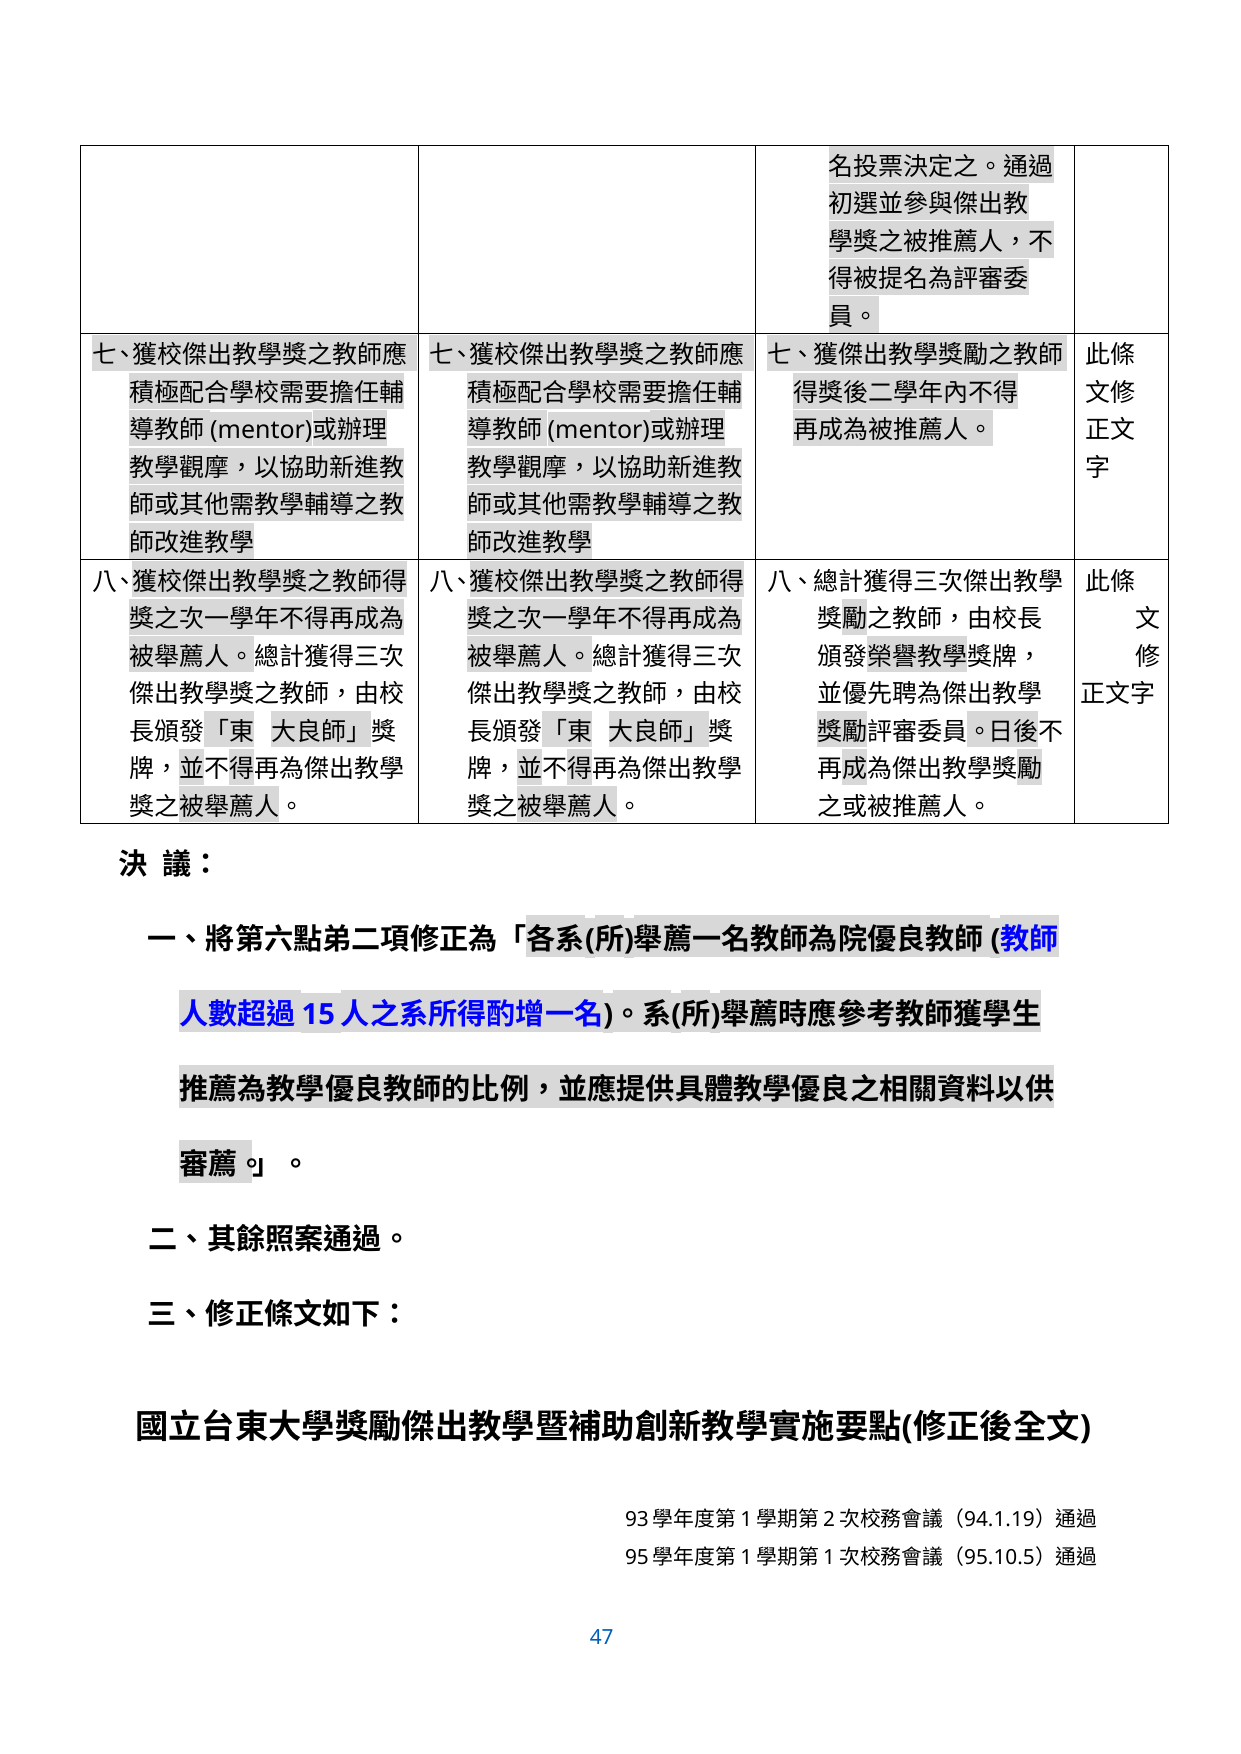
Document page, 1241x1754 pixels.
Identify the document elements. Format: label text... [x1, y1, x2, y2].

table_cell 八、獲校傑出教學獎之教師得獎之次一學年不得再成為被舉薦人。總計獲得三次傑出教學獎之教師，由校長頒發「東 大良師」獎牌，並不得再為傑出教學獎之被舉薦人。 [81, 560, 418, 823]
table_cell [1075, 146, 1168, 333]
text 三、修正條文如下： [118, 1274, 1122, 1349]
table_cell 此條文修正文字 [1075, 334, 1168, 559]
text 93學年度第1學期第2次校務會議（94.1.19）通過 [118, 1499, 1097, 1536]
table_cell 七、獲校傑出教學獎之教師應積極配合學校需要擔任輔導教師 (mentor)或辦理教學觀摩，以協助新進教師或其他需教學輔導之教師改進教學 [81, 334, 418, 559]
text 國立台東大學獎勵傑出教學暨補助創新教學實施要點(修正後全文) [118, 1386, 1122, 1461]
text 推薦為教學優良教師的比例，並應提供具體教學優良之相關資料以供 [118, 1049, 1122, 1124]
text 審薦。」。 [118, 1124, 1122, 1199]
text 95學年度第1學期第1次校務會議（95.10.5）通過 [118, 1536, 1097, 1574]
table_cell 此條文修 正文字 [1075, 560, 1168, 823]
text 人數超過15人之系所得酌增一名)。系(所)舉薦時應參考教師獲學生 [118, 974, 1122, 1049]
table_cell 名投票決定之。通過 初選並參與傑出教 學獎之被推薦人，不 得被提名為評審委 員。 [756, 146, 1074, 333]
text 一、將第六點弟二項修正為「各系(所)舉薦一名教師為院優良教師 (教師 [118, 899, 1122, 974]
table_cell 七、獲傑出教學獎勵之教師 得獎後二學年內不得 再成為被推薦人。 [756, 334, 1074, 559]
text 二、其餘照案通過。 [118, 1199, 1122, 1274]
table_cell [81, 146, 418, 333]
table_cell 八、總計獲得三次傑出教學獎勵之教師，由校長頒發榮譽教學獎牌，並優先聘為傑出教學獎勵評審委員。日後不再成為傑出教學獎勵之或被推薦人。 [756, 560, 1074, 823]
table_cell 七、獲校傑出教學獎之教師應積極配合學校需要擔任輔導教師 (mentor)或辦理教學觀摩，以協助新進教師或其他需教學輔導之教師改進教學 [419, 334, 755, 559]
table_cell 八、獲校傑出教學獎之教師得獎之次一學年不得再成為被舉薦人。總計獲得三次傑出教學獎之教師，由校長頒發「東 大良師」獎牌，並不得再為傑出教學獎之被舉薦人。 [419, 560, 755, 823]
text 決 議： [118, 824, 1122, 899]
table_cell [419, 146, 755, 333]
